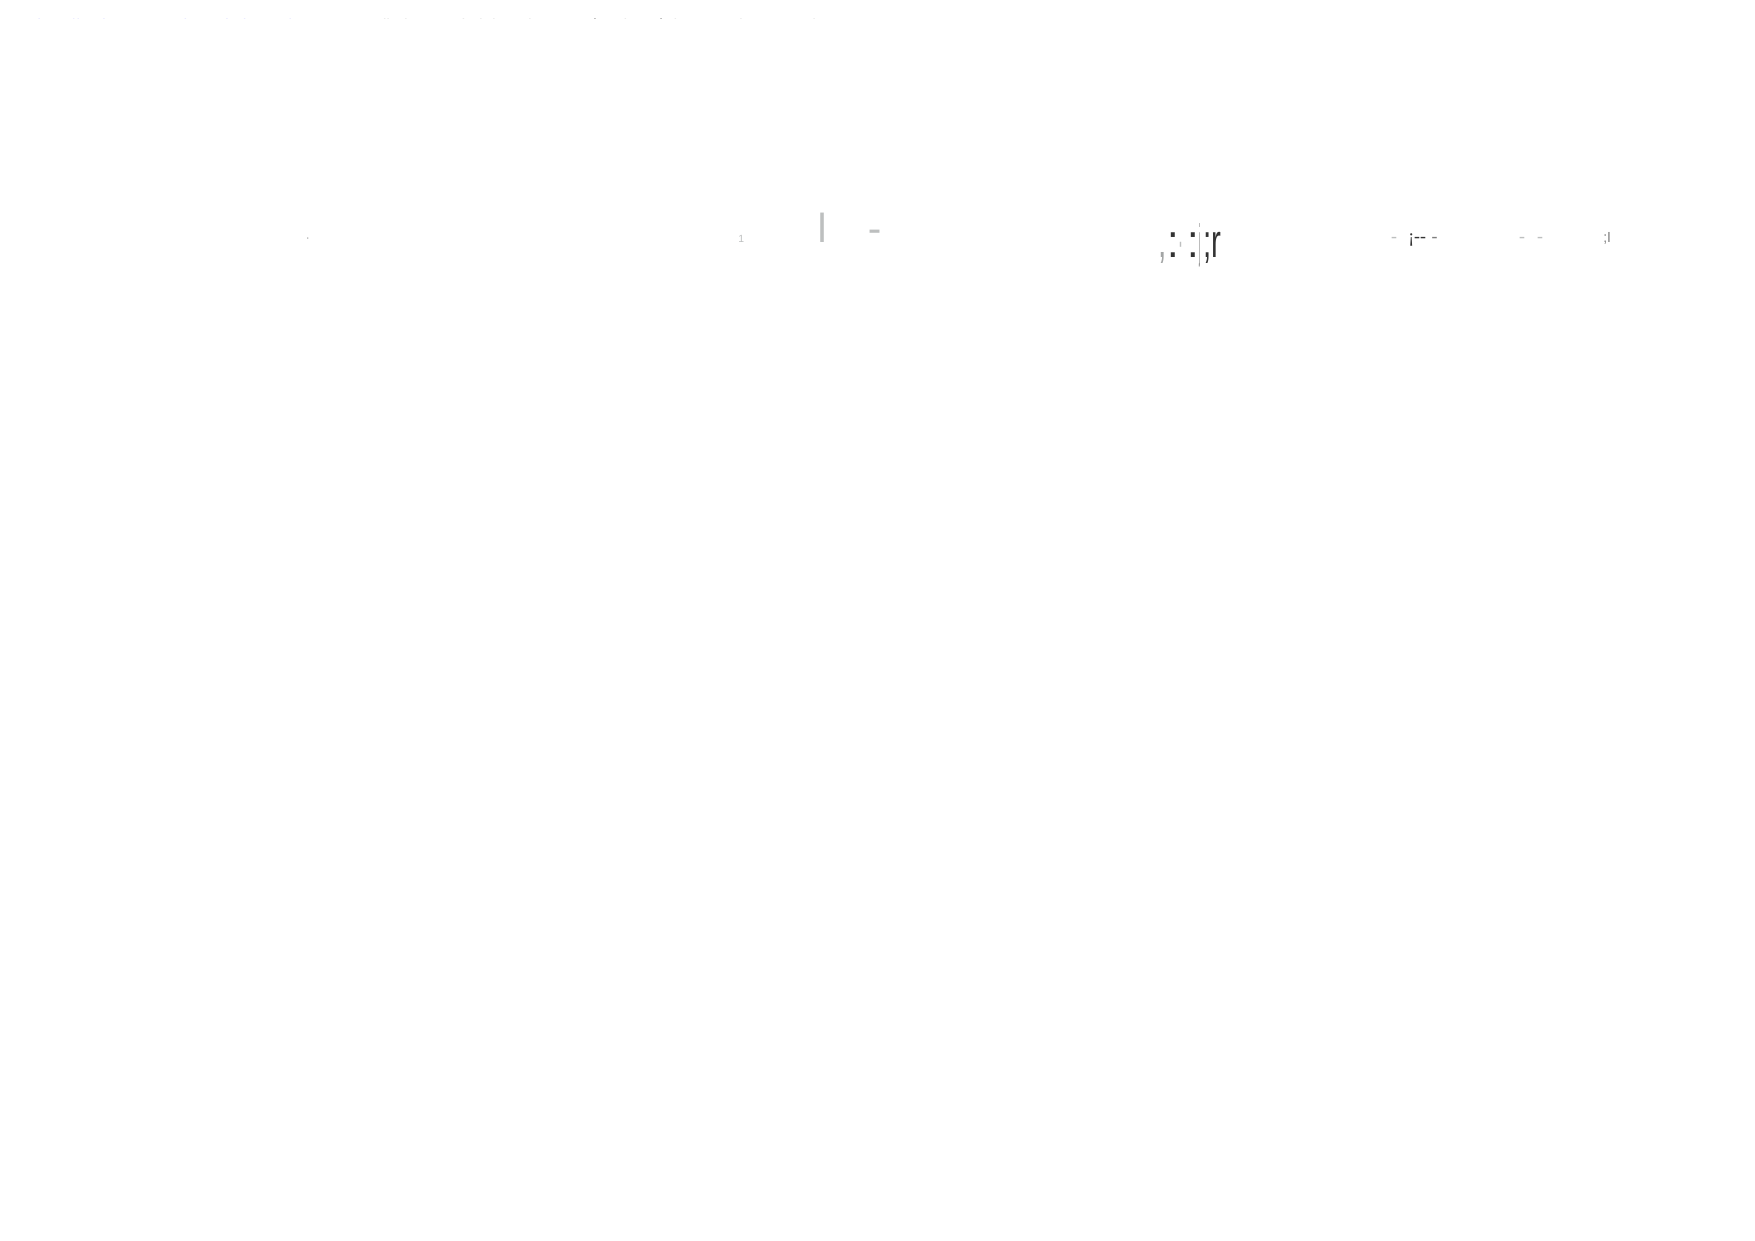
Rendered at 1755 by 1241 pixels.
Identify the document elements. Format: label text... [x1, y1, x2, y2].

text - [0, 8, 936, 301]
text - ¡-- - - - ;I [1391, 8, 1683, 301]
text ,:·:j;r [1159, 8, 1305, 320]
text 1 l - [738, 8, 1089, 301]
